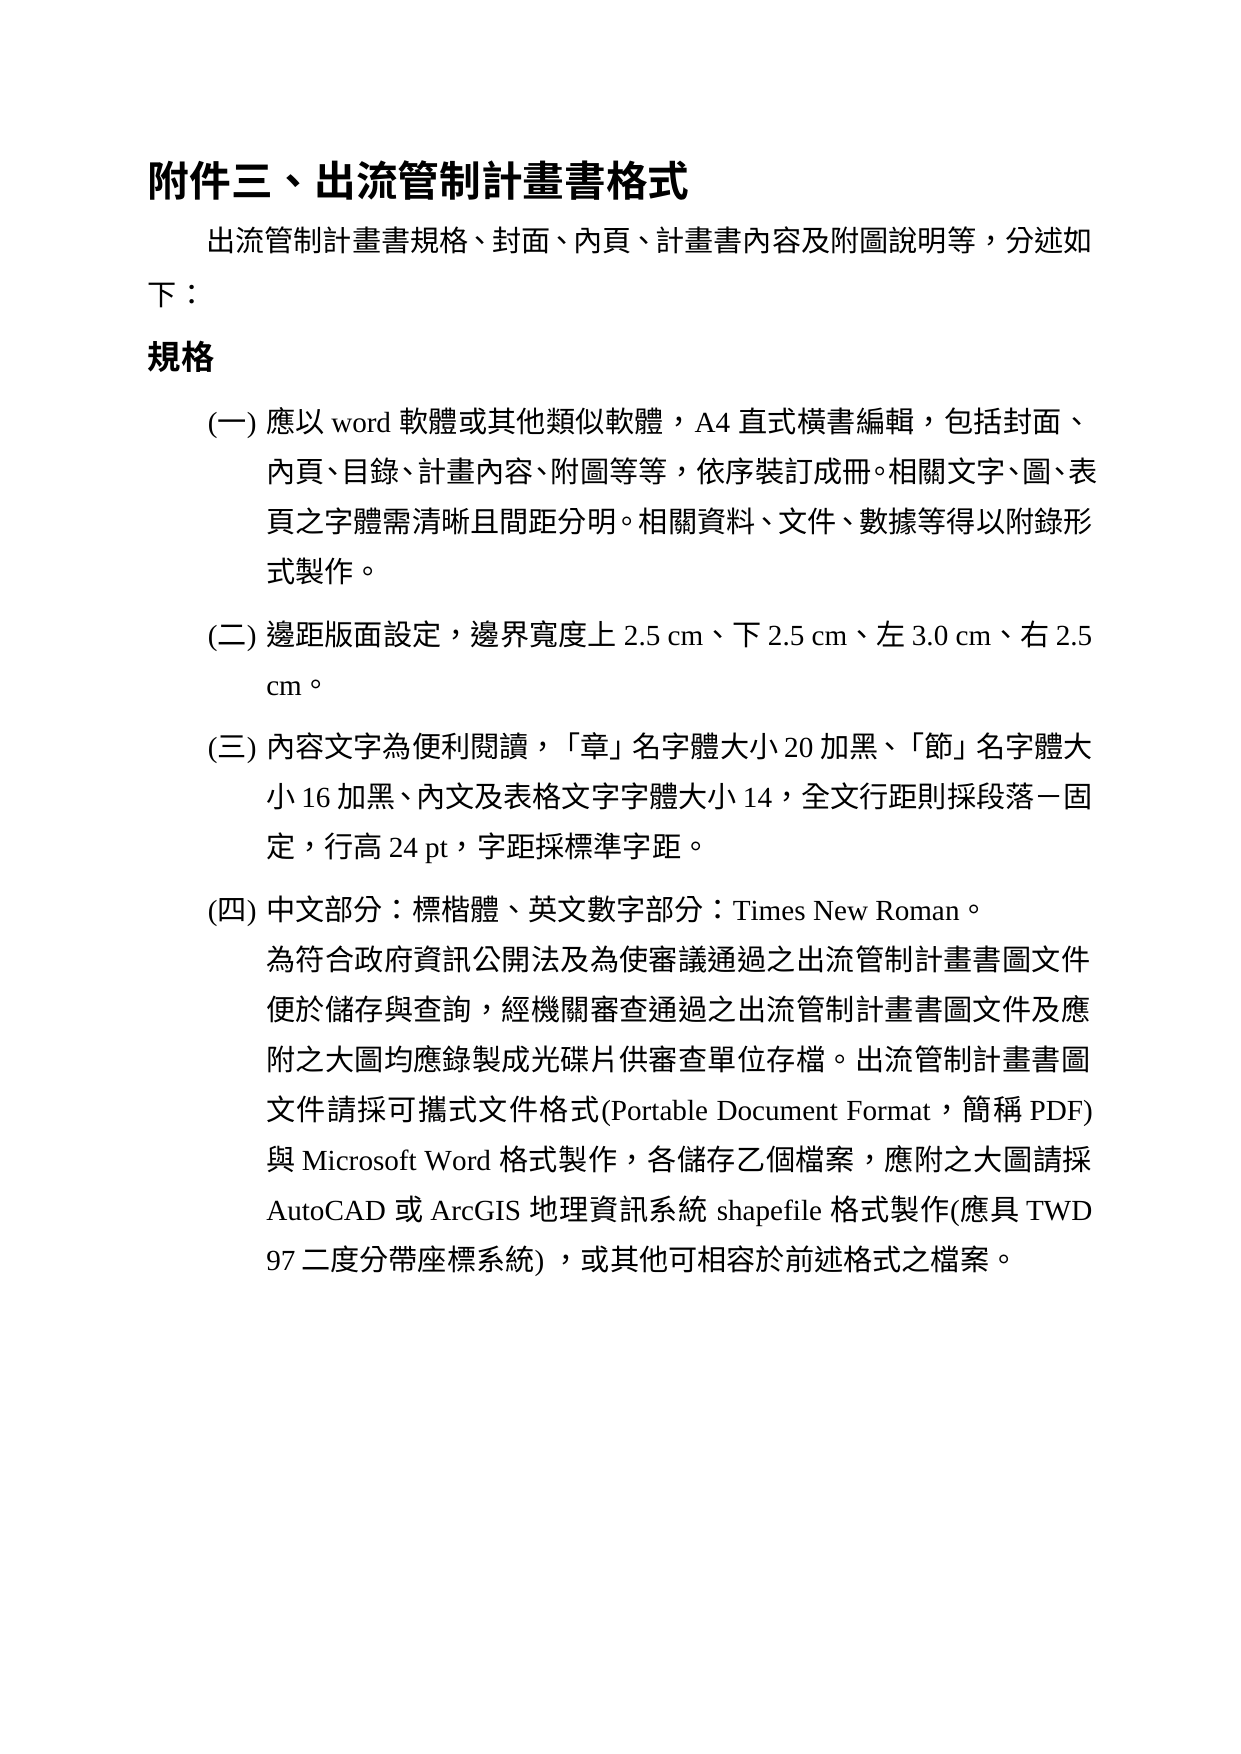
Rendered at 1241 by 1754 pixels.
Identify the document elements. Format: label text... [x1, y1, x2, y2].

subtitle (四) 中文部分：標楷體、英文數字部分：Times New Roman。 為符合政府資訊公開法及為使審議通過之出流管制計畫書圖文件便於儲存與查詢，經機關審查通過之出流管制計畫書圖文件及應附之大圖均應錄製成光碟片供審查單位存檔。出流管制計畫書圖文件請採可攜式文件格式(Portable Document Format，簡稱PDF)與Microsoft Word 格式製作，各儲存乙個檔案，應附之大圖請採AutoCAD 或ArcGIS 地理資訊系統 shapefile 格式製作(應具TWD 97二度分帶座標系統) ，或其他可相容於前述格式之檔案。 [208, 879, 1092, 1279]
text (二) 邊距版面設定，邊界寬度上2.5 cm、下2.5 cm、左3.0 cm、右2.5 cm。 [208, 604, 1092, 704]
text 出流管制計畫書規格、封面、內頁、計畫書內容及附圖說明等，分述如下： [148, 208, 1092, 316]
subtitle 規格 [148, 329, 1092, 379]
text (三) 內容文字為便利閱讀，「章」名字體大小20 加黑、「節」名字體大小16 加黑、內文及表格文字字體大小14，全文行距則採段落－固定，行高24 pt，字距採標準字距。 [208, 716, 1092, 866]
text (一) 應以word 軟體或其他類似軟體，A4 直式橫書編輯，包括封面、內頁、目錄、計畫內容、附圖等等，依序裝訂成冊。相關文字、圖、表、頁之字體需清晰且間距分明。相關資料、文件、數據等得以附錄形式製作。 [208, 391, 1092, 591]
text 附件三、出流管制計畫書格式 [148, 148, 1092, 208]
